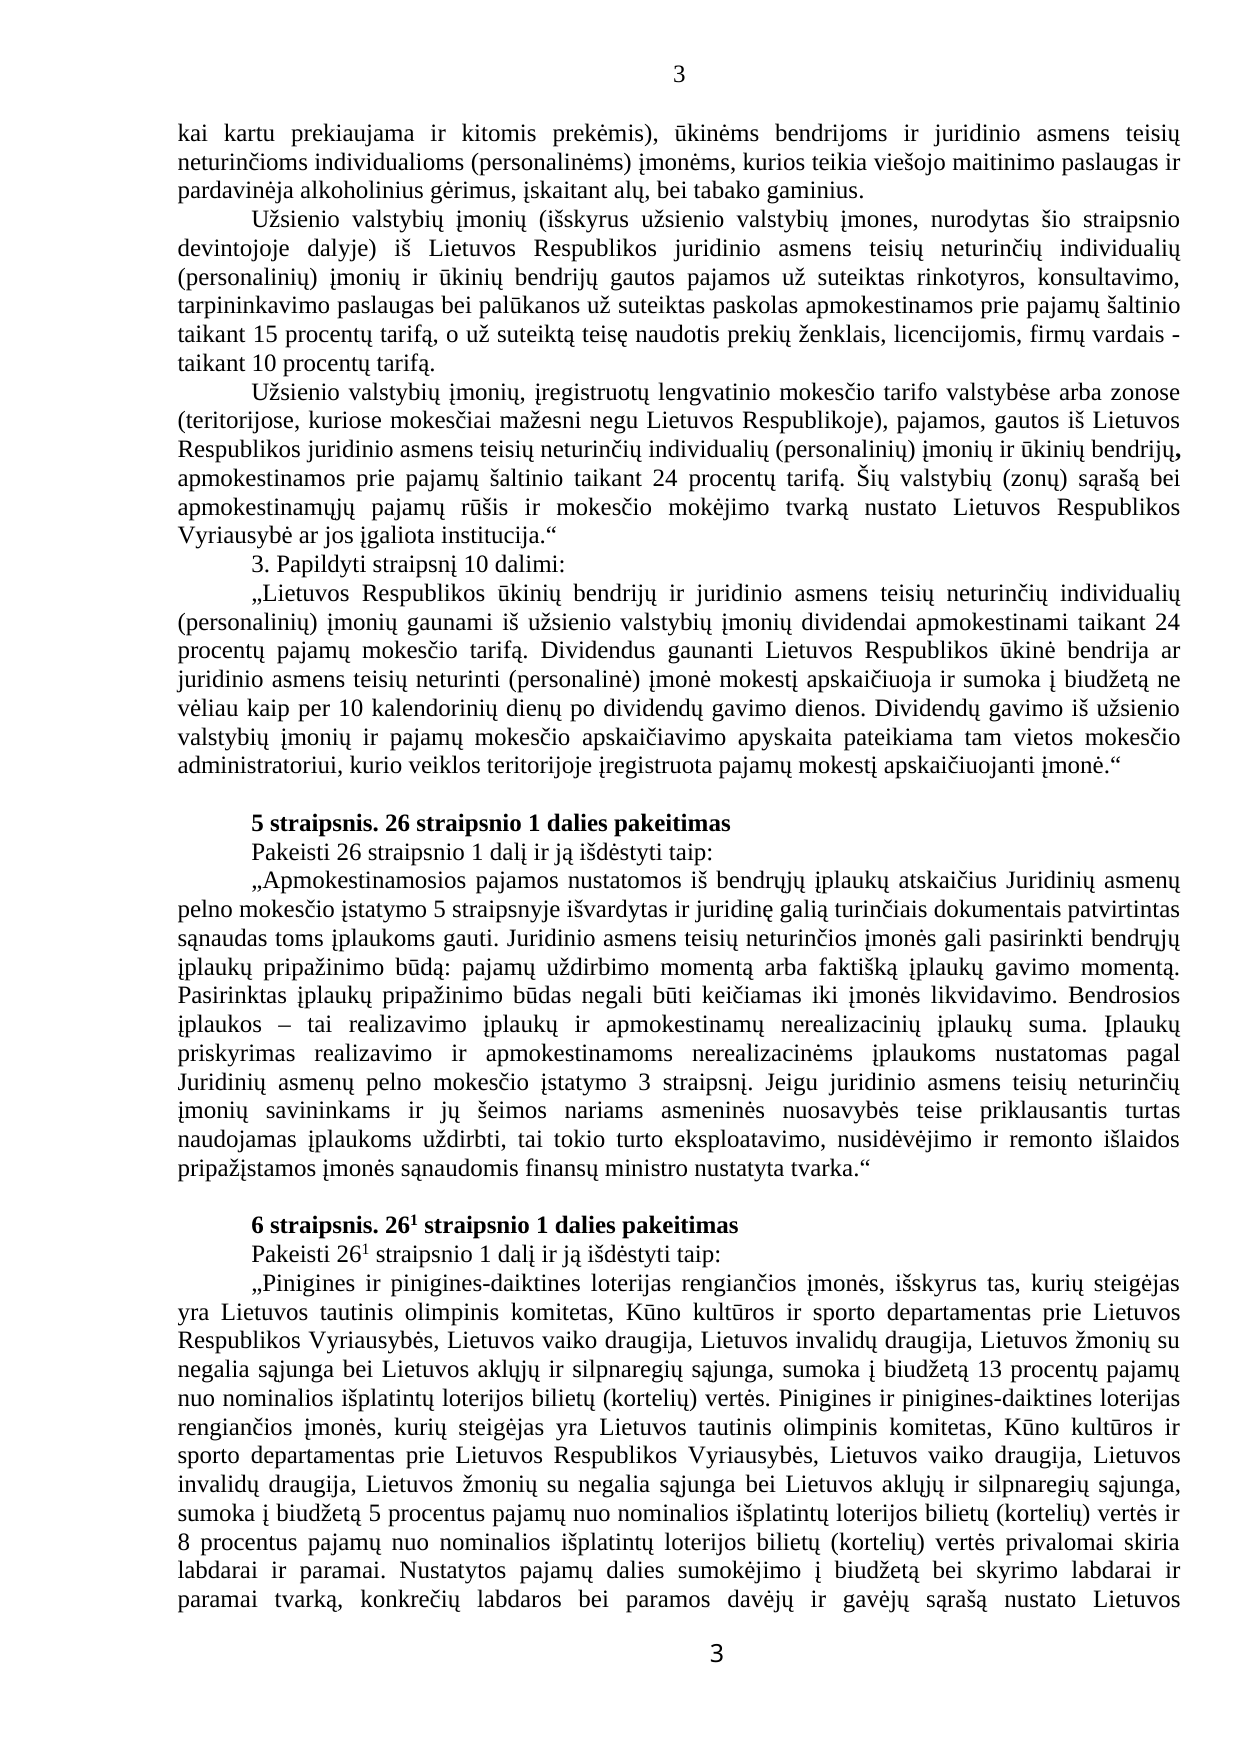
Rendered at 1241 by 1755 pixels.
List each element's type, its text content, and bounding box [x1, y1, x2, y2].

text „Apmokestinamosios pajamos nustatomos iš bendrųjų įplaukų atskaičius Juridinių asmenų pelno mokesčio įstatymo 5 straipsnyje išvardytas ir juridinę galią turinčiais dokumentais patvirtintas sąnaudas toms įplaukoms gauti. Juridinio asmens teisių neturinčios įmonės gali pasirinkti bendrųjų įplaukų pripažinimo būdą: pajamų uždirbimo momentą arba faktišką įplaukų gavimo momentą. Pasirinktas įplaukų pripažinimo būdas negali būti keičiamas iki įmonės likvidavimo. Bendrosios įplaukos – tai realizavimo įplaukų ir apmokestinamų nerealizacinių įplaukų suma. Įplaukų priskyrimas realizavimo ir apmokestinamoms nerealizacinėms įplaukoms nustatomas pagal Juridinių asmenų pelno mokesčio įstatymo 3 straipsnį. Jeigu juridinio asmens teisių neturinčių įmonių savininkams ir jų šeimos nariams asmeninės nuosavybės teise priklausantis turtas naudojamas įplaukoms uždirbti, tai tokio turto eksploatavimo, nusidėvėjimo ir remonto išlaidos pripažįstamos įmonės sąnaudomis finansų ministro nustatyta tvarka.“ [177, 866, 1181, 1182]
text Pakeisti 261 straipsnio 1 dalį ir ją išdėstyti taip: [177, 1239, 1181, 1268]
text 3. Papildyti straipsnį 10 dalimi: [177, 549, 1181, 578]
text Užsienio valstybių įmonių (išskyrus užsienio valstybių įmones, nurodytas šio straipsnio devintojoje dalyje) iš Lietuvos Respublikos juridinio asmens teisių neturinčių individualių (personalinių) įmonių ir ūkinių bendrijų gautos pajamos už suteiktas rinkotyros, konsultavimo, tarpininkavimo paslaugas bei palūkanos už suteiktas paskolas apmokestinamos prie pajamų šaltinio taikant 15 procentų tarifą, o už suteiktą teisę naudotis prekių ženklais, licencijomis, firmų vardais - taikant 10 procentų tarifą. [177, 204, 1181, 377]
text 6 straipsnis. 261 straipsnio 1 dalies pakeitimas [177, 1211, 1181, 1239]
text 5 straipsnis. 26 straipsnio 1 dalies pakeitimas [177, 808, 1181, 837]
text Pakeisti 26 straipsnio 1 dalį ir ją išdėstyti taip: [177, 837, 1181, 866]
text Užsienio valstybių įmonių, įregistruotų lengvatinio mokesčio tarifo valstybėse arba zonose (teritorijose, kuriose mokesčiai mažesni negu Lietuvos Respublikoje), pajamos, gautos iš Lietuvos Respublikos juridinio asmens teisių neturinčių individualių (personalinių) įmonių ir ūkinių bendrijų, apmokestinamos prie pajamų šaltinio taikant 24 procentų tarifą. Šių valstybių (zonų) sąrašą bei apmokestinamųjų pajamų rūšis ir mokesčio mokėjimo tvarką nustato Lietuvos Respublikos Vyriausybė ar jos įgaliota institucija.“ [177, 377, 1181, 549]
text „Pinigines ir pinigines-daiktines loterijas rengiančios įmonės, išskyrus tas, kurių steigėjas yra Lietuvos tautinis olimpinis komitetas, Kūno kultūros ir sporto departamentas prie Lietuvos Respublikos Vyriausybės, Lietuvos vaiko draugija, Lietuvos invalidų draugija, Lietuvos žmonių su negalia sąjunga bei Lietuvos aklųjų ir silpnaregių sąjunga, sumoka į biudžetą 13 procentų pajamų nuo nominalios išplatintų loterijos bilietų (kortelių) vertės. Pinigines ir pinigines-daiktines loterijas rengiančios įmonės, kurių steigėjas yra Lietuvos tautinis olimpinis komitetas, Kūno kultūros ir sporto departamentas prie Lietuvos Respublikos Vyriausybės, Lietuvos vaiko draugija, Lietuvos invalidų draugija, Lietuvos žmonių su negalia sąjunga bei Lietuvos aklųjų ir silpnaregių sąjunga, sumoka į biudžetą 5 procentus pajamų nuo nominalios išplatintų loterijos bilietų (kortelių) vertės ir 8 procentus pajamų nuo nominalios išplatintų loterijos bilietų (kortelių) vertės privalomai skiria labdarai ir paramai. Nustatytos pajamų dalies sumokėjimo į biudžetą bei skyrimo labdarai ir paramai tvarką, konkrečių labdaros bei paramos davėjų ir gavėjų sąrašą nustato Lietuvos [177, 1268, 1181, 1613]
text kai kartu prekiaujama ir kitomis prekėmis), ūkinėms bendrijoms ir juridinio asmens teisių neturinčioms individualioms (personalinėms) įmonėms, kurios teikia viešojo maitinimo paslaugas ir pardavinėja alkoholinius gėrimus, įskaitant alų, bei tabako gaminius. [177, 118, 1181, 204]
text „Lietuvos Respublikos ūkinių bendrijų ir juridinio asmens teisių neturinčių individualių (personalinių) įmonių gaunami iš užsienio valstybių įmonių dividendai apmokestinami taikant 24 procentų pajamų mokesčio tarifą. Dividendus gaunanti Lietuvos Respublikos ūkinė bendrija ar juridinio asmens teisių neturinti (personalinė) įmonė mokestį apskaičiuoja ir sumoka į biudžetą ne vėliau kaip per 10 kalendorinių dienų po dividendų gavimo dienos. Dividendų gavimo iš užsienio valstybių įmonių ir pajamų mokesčio apskaičiavimo apyskaita pateikiama tam vietos mokesčio administratoriui, kurio veiklos teritorijoje įregistruota pajamų mokestį apskaičiuojanti įmonė.“ [177, 578, 1181, 779]
